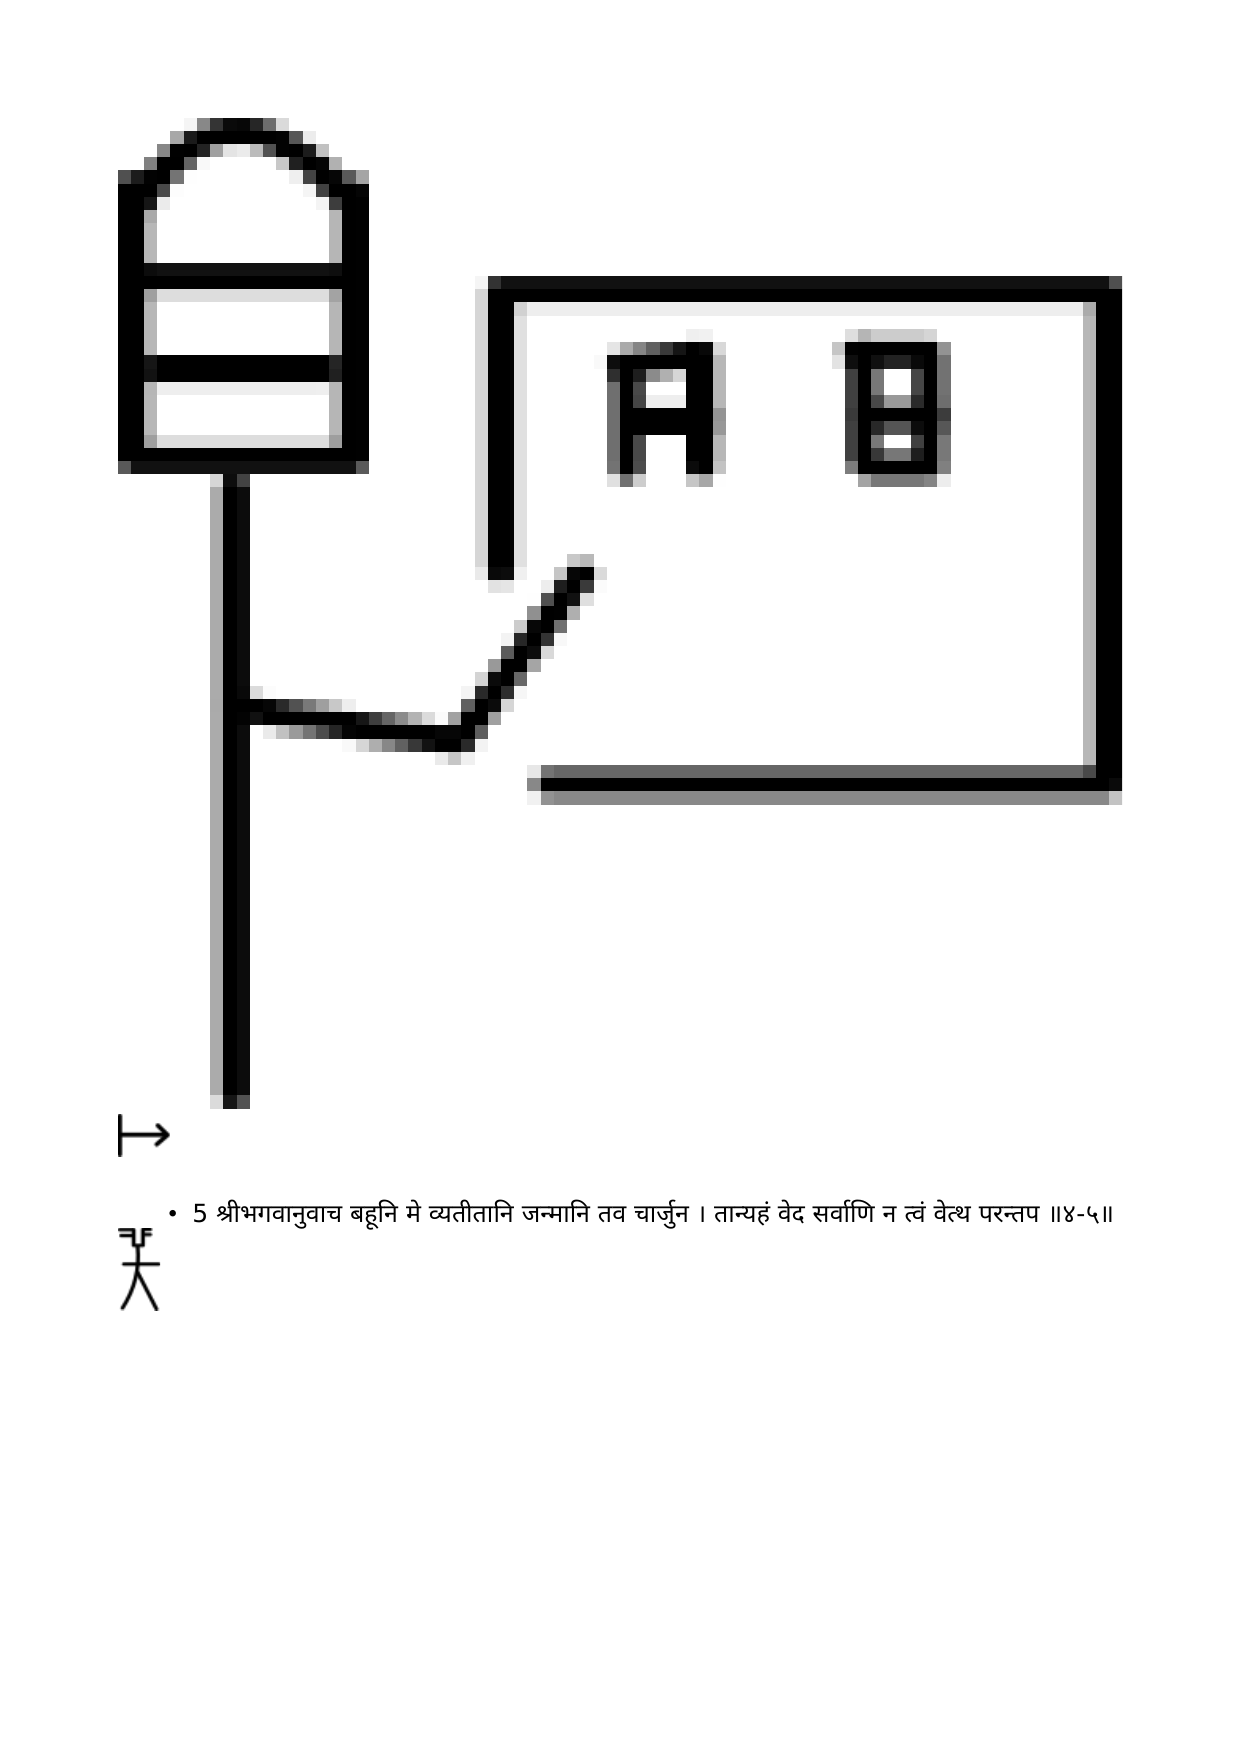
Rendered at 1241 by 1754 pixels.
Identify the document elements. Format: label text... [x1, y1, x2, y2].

picture [118, 1114, 170, 1157]
list 5 श्रीभगवानुवाच बहूनि मे व्यतीतानि जन्मानि तव चार्जुन । तान्यहं वेद सर्वाणि न त्वं वेत्थ परन्तप ॥४-५॥ [177, 1199, 1122, 1228]
picture [118, 118, 1123, 1109]
picture [118, 1228, 161, 1311]
